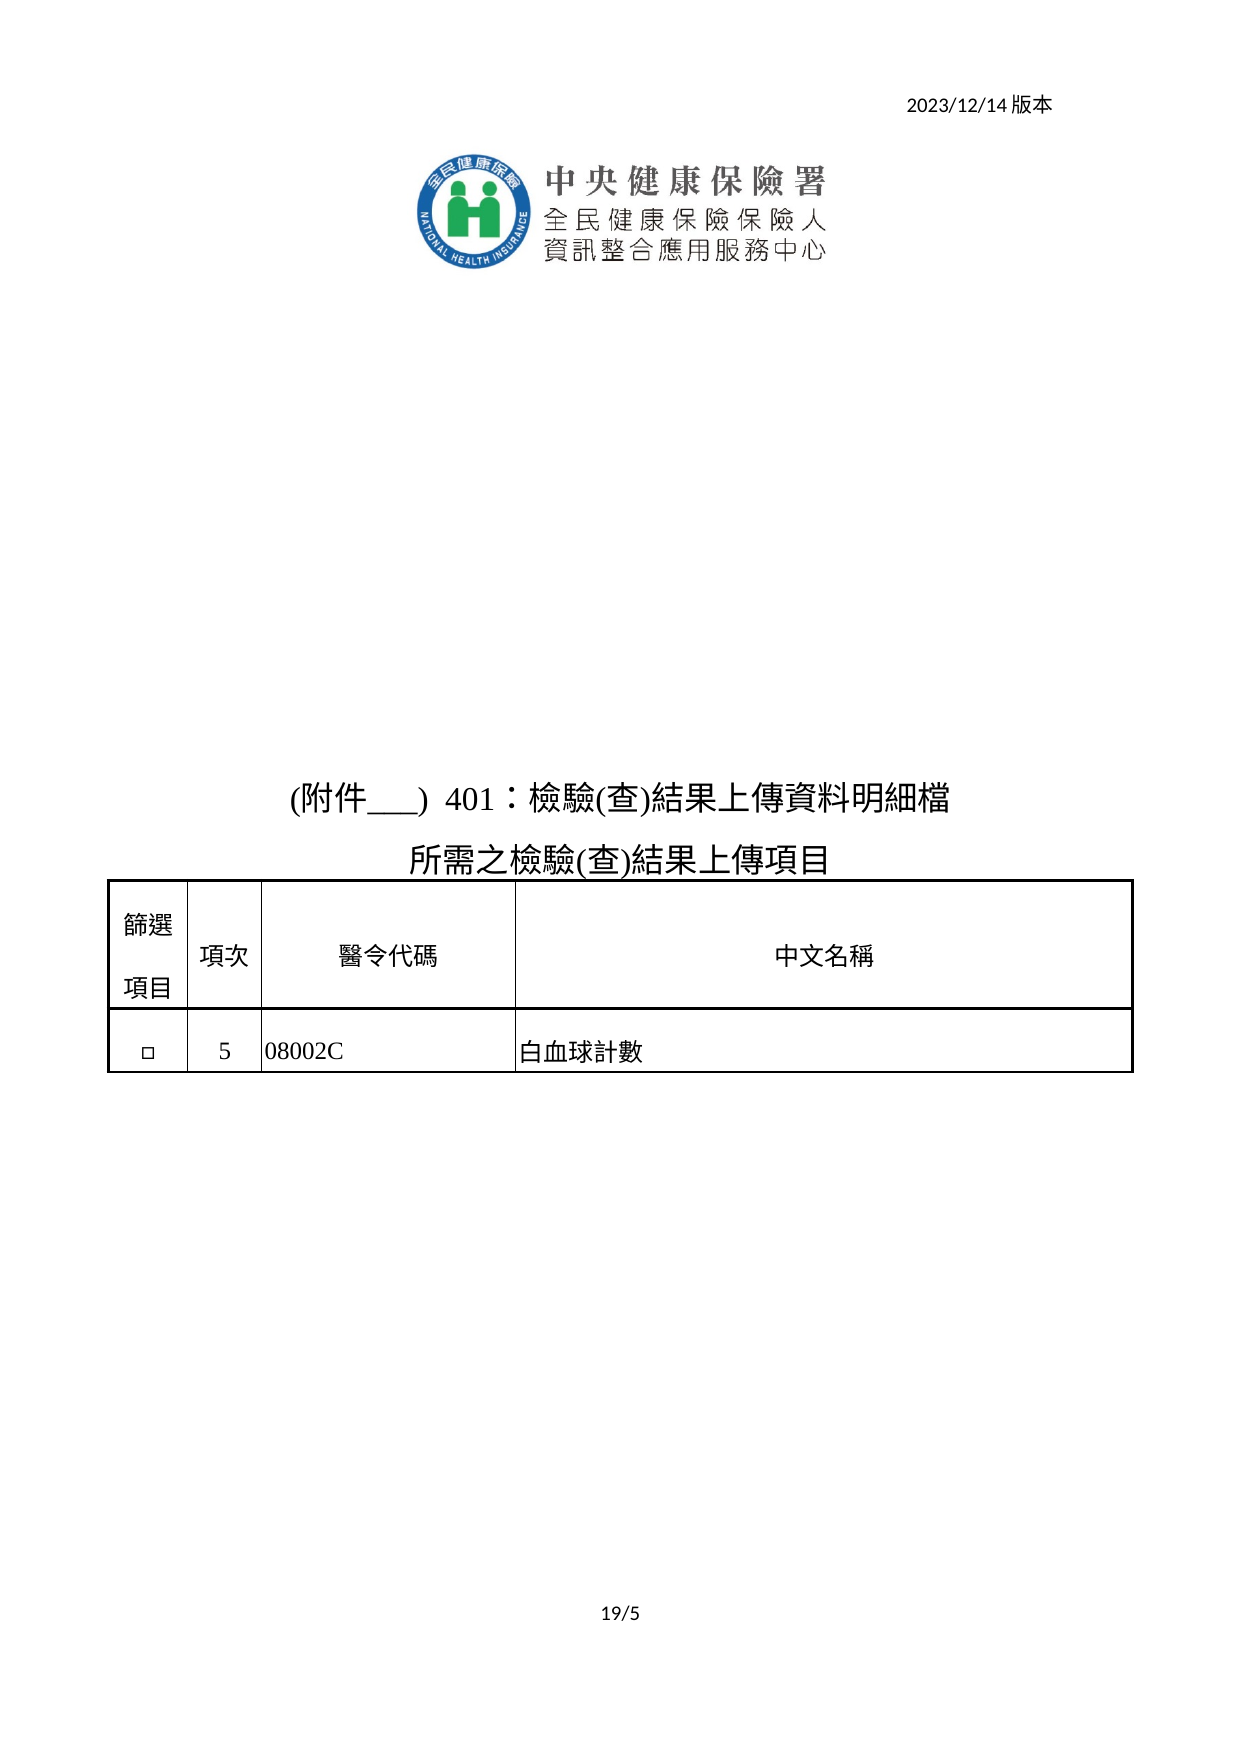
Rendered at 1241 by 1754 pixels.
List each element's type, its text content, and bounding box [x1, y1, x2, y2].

table_cell 中文名稱 [516, 882, 1131, 1007]
table_cell □ [110, 1010, 187, 1071]
table_cell 白血球計數 [516, 1010, 1131, 1071]
table_cell 篩選項目 [110, 882, 187, 1007]
table_header (附件___) 401：檢驗(查)結果上傳資料明細檔 所需之檢驗(查)結果上傳項目 [108, 754, 1132, 879]
table_cell 醫令代碼 [262, 882, 515, 1007]
table_cell 08002C [262, 1010, 515, 1071]
table_cell 項次 [188, 882, 261, 1007]
table_cell 5 [188, 1010, 261, 1071]
